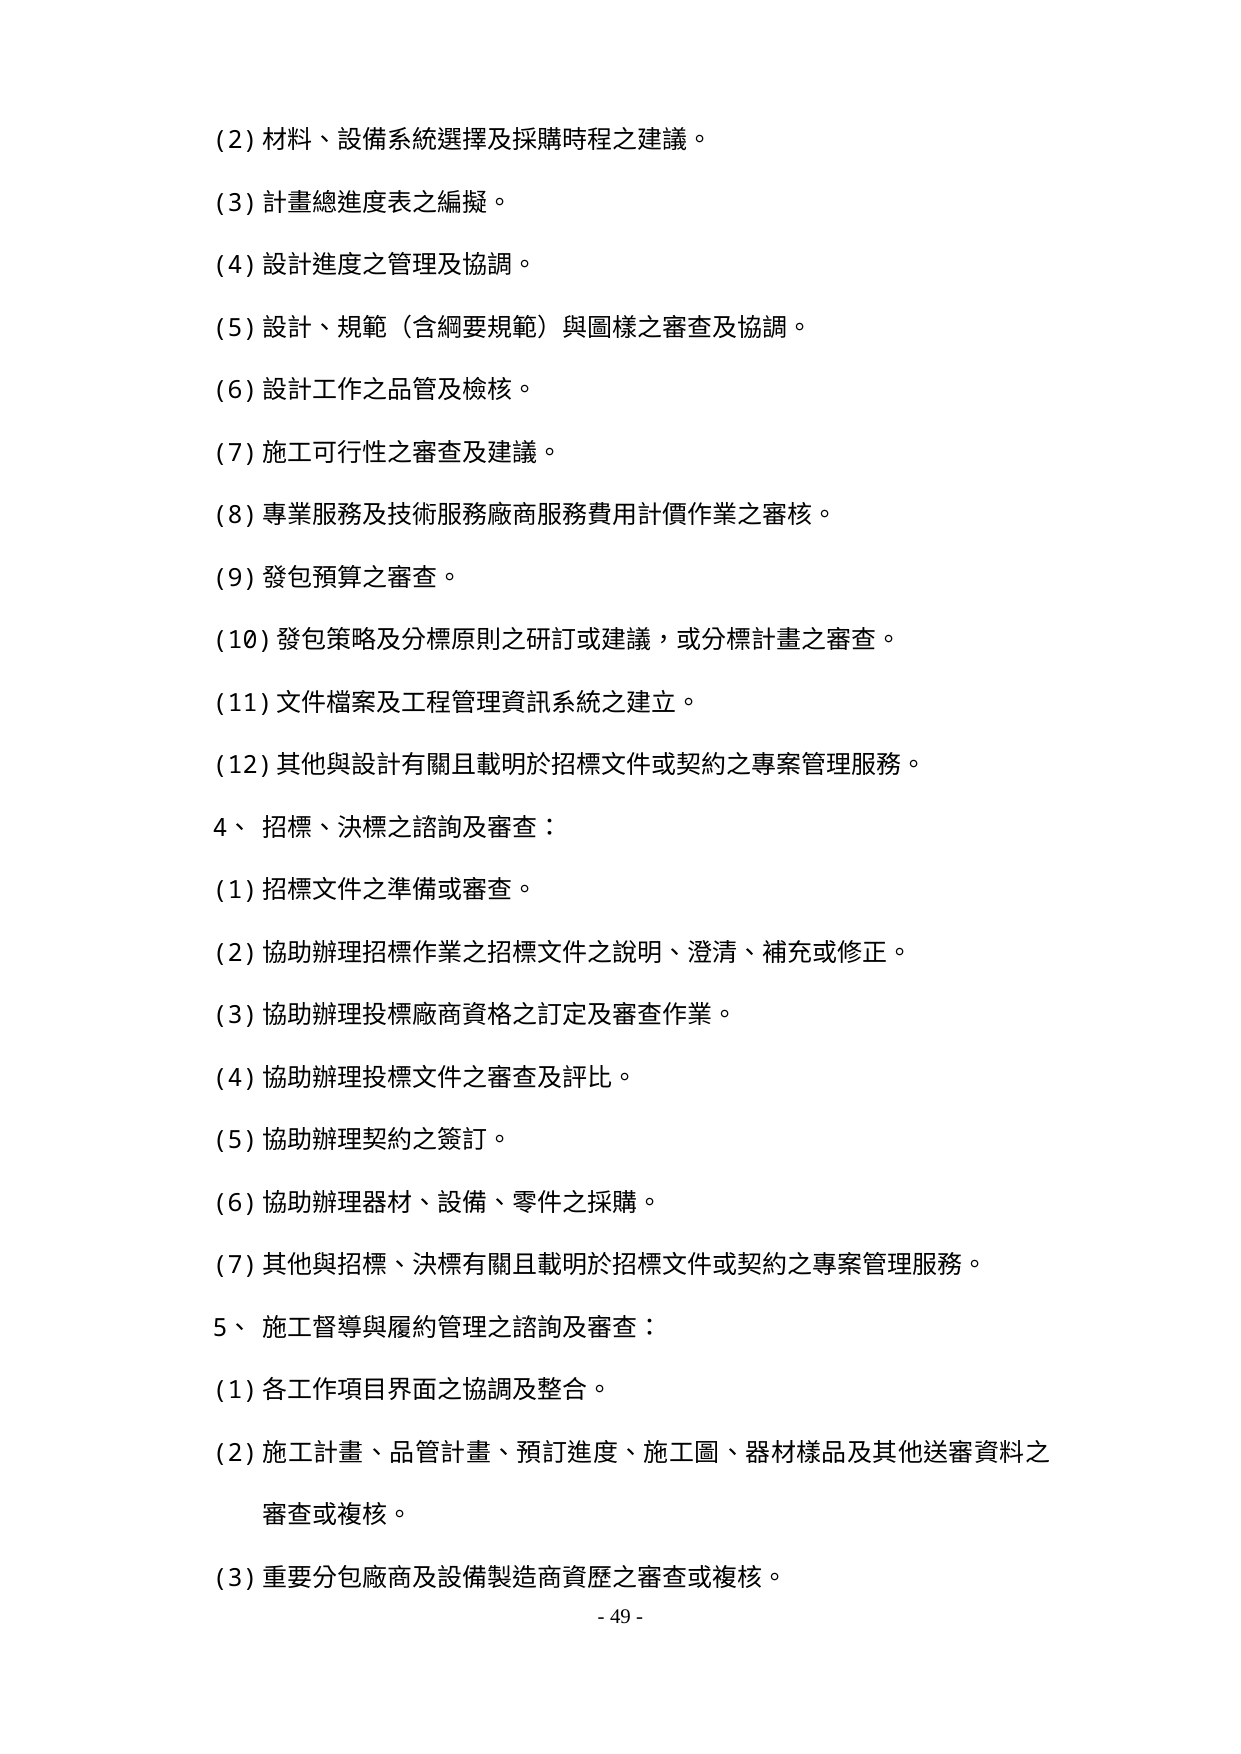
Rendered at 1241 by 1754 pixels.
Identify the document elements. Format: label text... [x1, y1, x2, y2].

list 發包預算之審查。 [212, 534, 1053, 596]
list 設計進度之管理及協調。 [212, 221, 1053, 284]
list 計畫總進度表之編擬。 [212, 159, 1053, 221]
list 設計、規範（含綱要規範）與圖樣之審查及協調。 [212, 284, 1053, 346]
list 施工督導與履約管理之諮詢及審查： [212, 1284, 1053, 1346]
list 其他與招標、決標有關且載明於招標文件或契約之專案管理服務。 [212, 1221, 1053, 1284]
list 施工計畫、品管計畫、預訂進度、施工圖、器材樣品及其他送審資料之審查或複核。 [212, 1409, 1053, 1534]
list 其他與設計有關且載明於招標文件或契約之專案管理服務。 [212, 721, 1053, 784]
list 協助辦理投標廠商資格之訂定及審查作業。 [212, 971, 1053, 1034]
list 材料、設備系統選擇及採購時程之建議。 [212, 96, 1053, 159]
list 協助辦理契約之簽訂。 [212, 1096, 1053, 1159]
list 協助辦理投標文件之審查及評比。 [212, 1034, 1053, 1096]
list 重要分包廠商及設備製造商資歷之審查或複核。 [212, 1534, 1053, 1596]
list 文件檔案及工程管理資訊系統之建立。 [212, 659, 1053, 721]
list 施工可行性之審查及建議。 [212, 409, 1053, 471]
list 協助辦理器材、設備、零件之採購。 [212, 1159, 1053, 1221]
list 協助辦理招標作業之招標文件之說明、澄清、補充或修正。 [212, 909, 1053, 971]
list 設計工作之品管及檢核。 [212, 346, 1053, 409]
list 招標、決標之諮詢及審查： [212, 784, 1053, 846]
list 各工作項目界面之協調及整合。 [212, 1346, 1053, 1409]
list 招標文件之準備或審查。 [212, 846, 1053, 909]
list 專業服務及技術服務廠商服務費用計價作業之審核。 [212, 471, 1053, 534]
list 發包策略及分標原則之研訂或建議，或分標計畫之審查。 [212, 596, 1053, 659]
